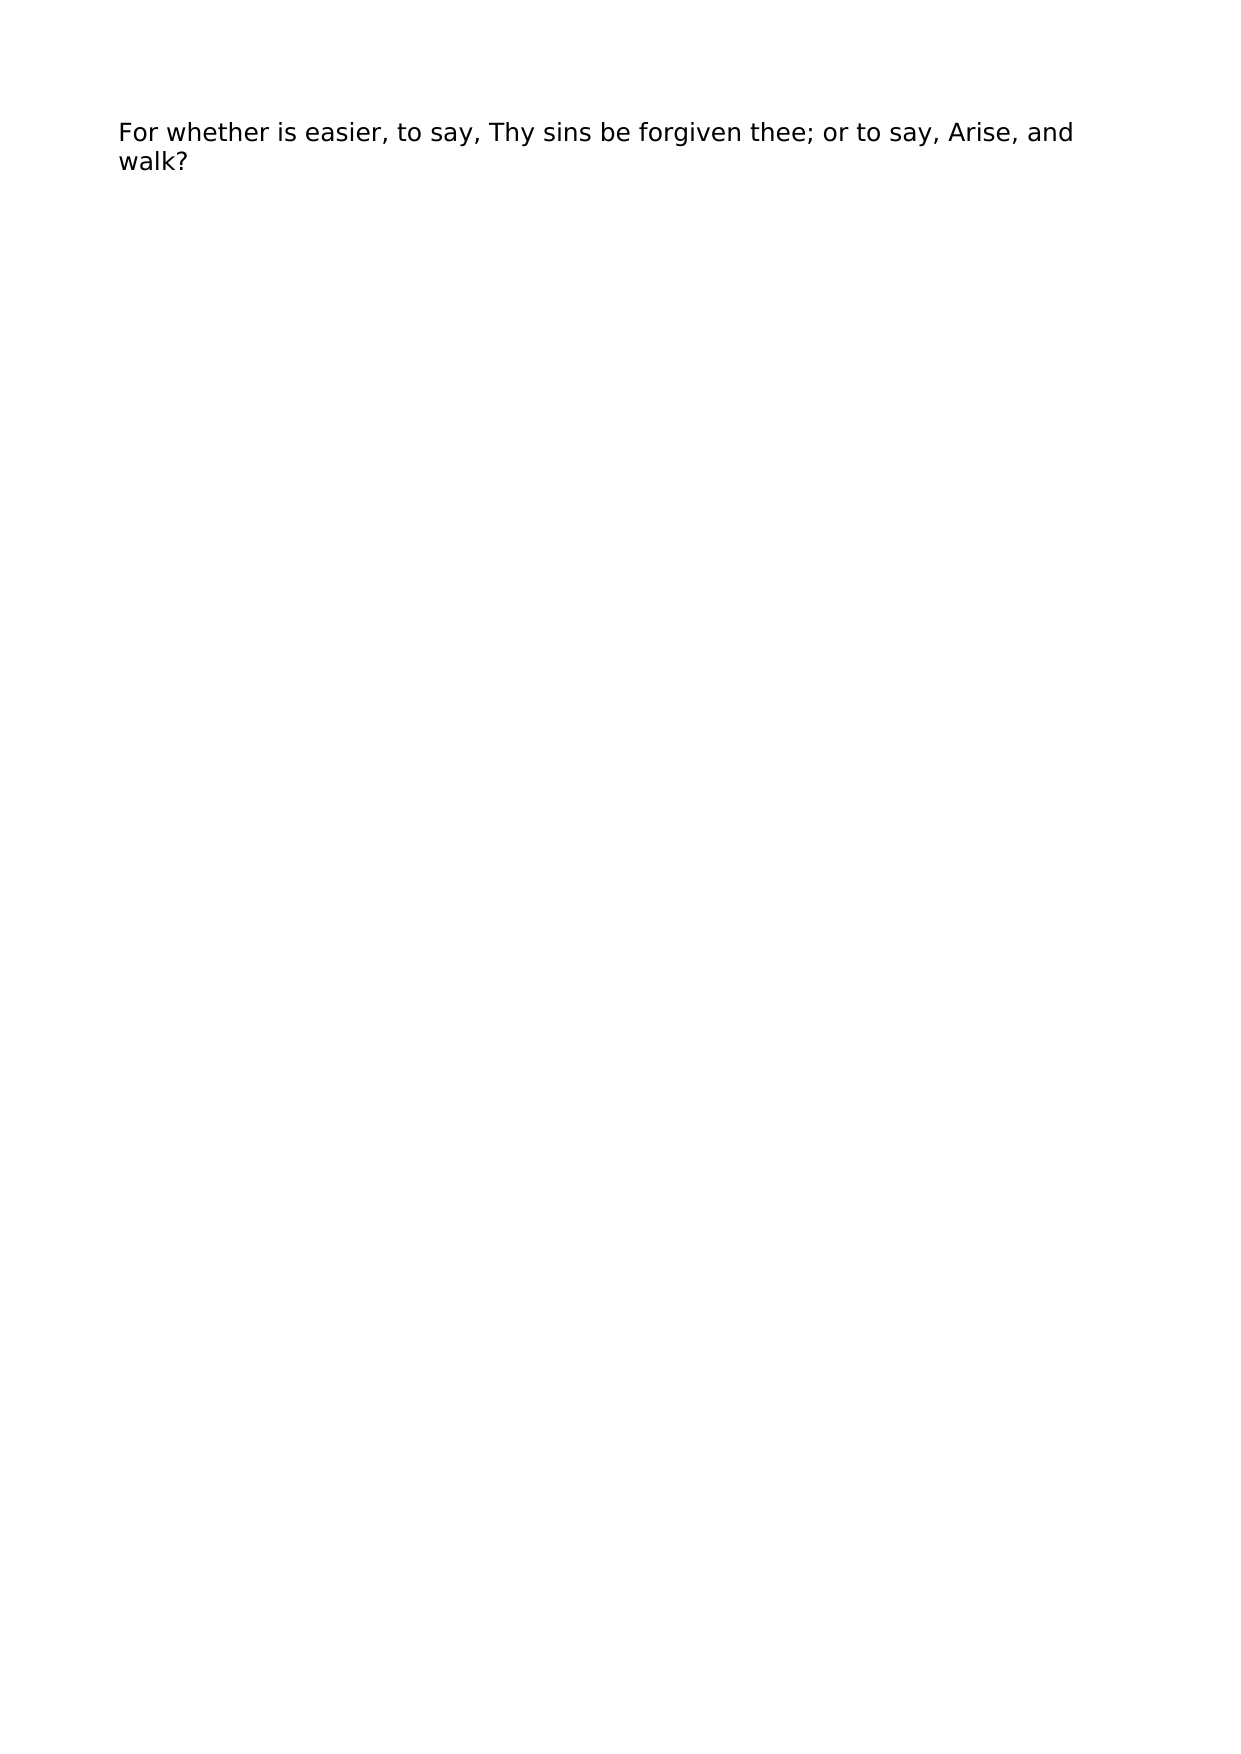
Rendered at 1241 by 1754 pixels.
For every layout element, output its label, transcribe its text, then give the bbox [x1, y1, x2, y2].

text For whether is easier, to say, Thy sins be forgiven thee; or to say, Arise, and walk? [118, 118, 1122, 176]
